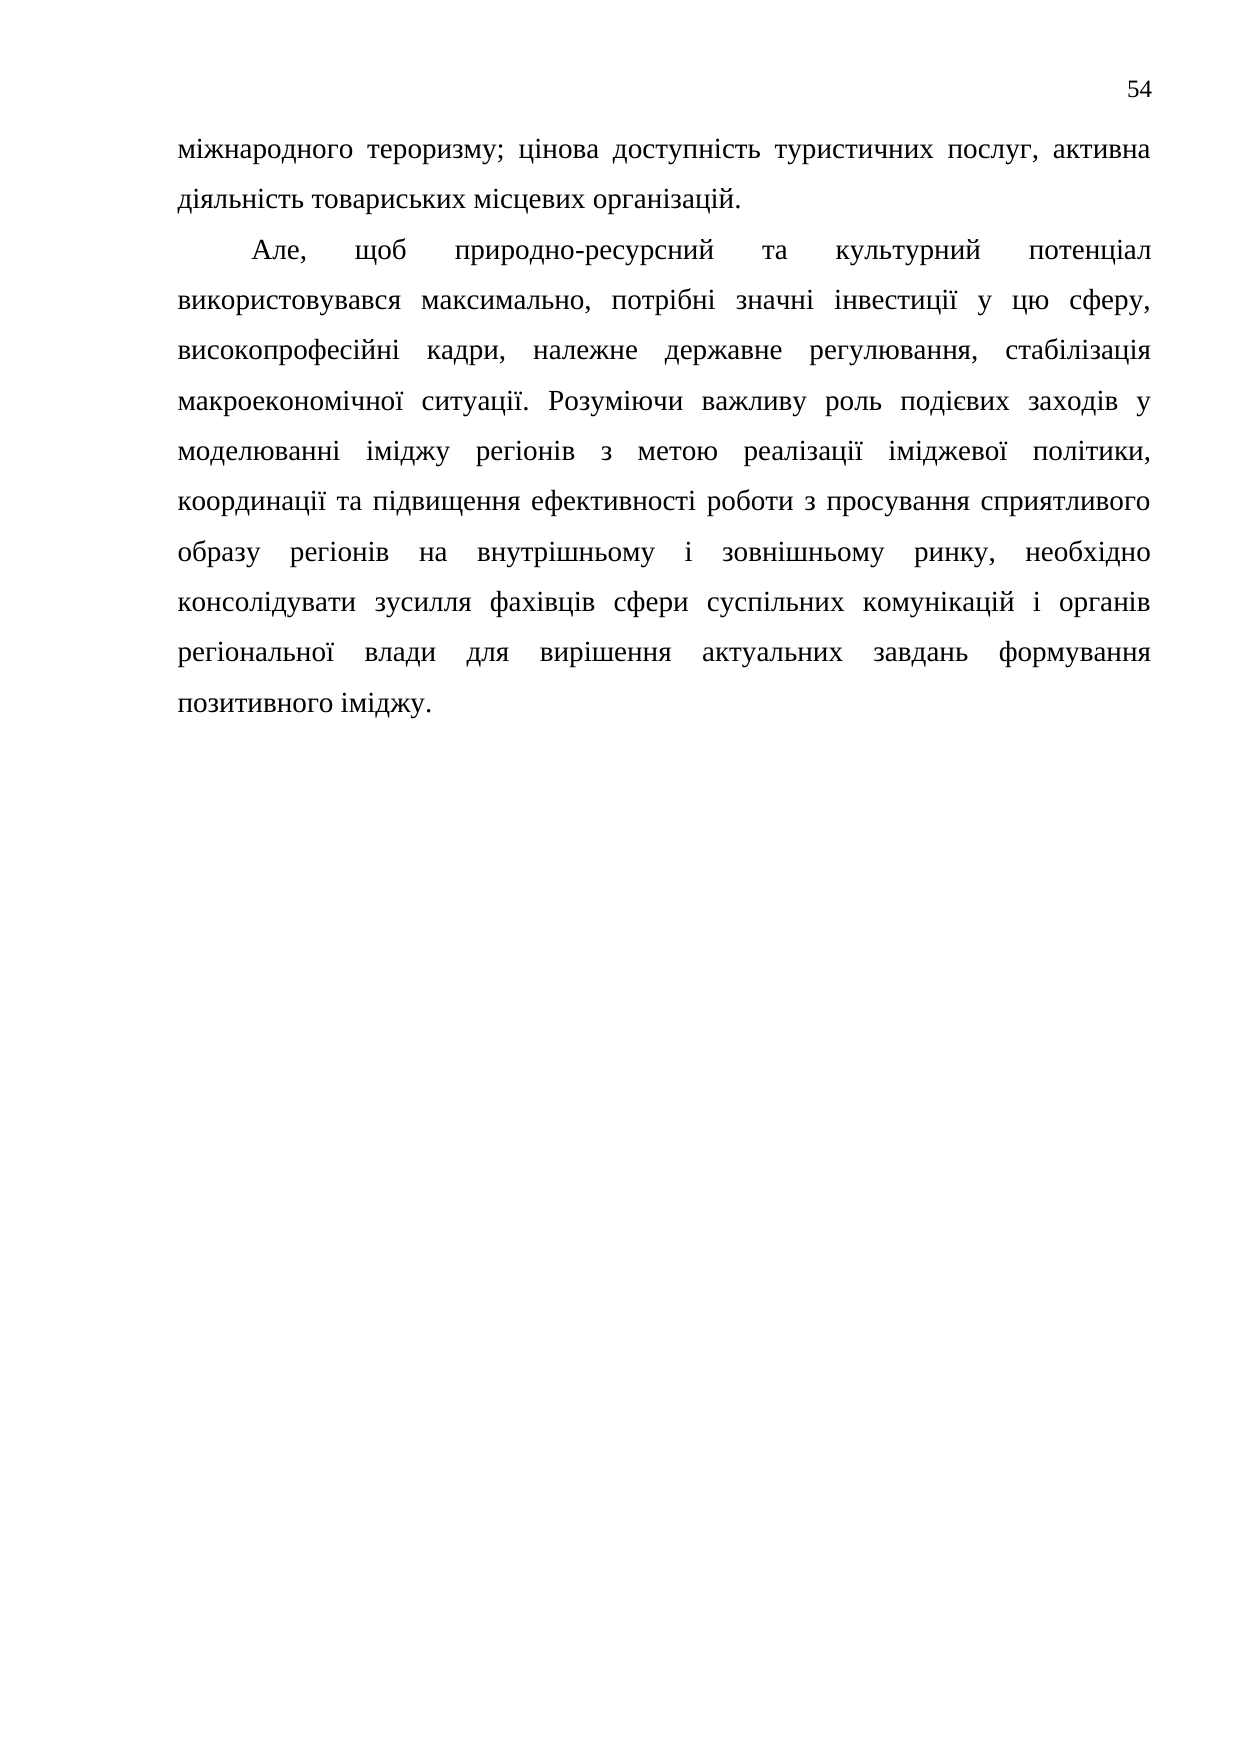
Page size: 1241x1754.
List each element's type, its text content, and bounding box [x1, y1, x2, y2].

text міжнародного тероризму; цінова доступність туристичних послуг, активна діяльність товариських місцевих організацій. [177, 131, 1152, 215]
text Але, щоб природно-ресурсний та культурний потенціал використовувався максимально, потрібні значні інвестиції у цю сферу, високопрофесійні кадри, належне державне регулювання, стабілізація макроекономічної ситуації. Розуміючи важливу роль подієвих заходів у моделюванні іміджу регіонів з метою реалізації іміджевої політики, координації та підвищення ефективності роботи з просування сприятливого образу регіонів на внутрішньому і зовнішньому ринку, необхідно консолідувати зусилля фахівців сфери суспільних комунікацій і органів регіональної влади для вирішення актуальних завдань формування позитивного іміджу. [177, 232, 1152, 718]
